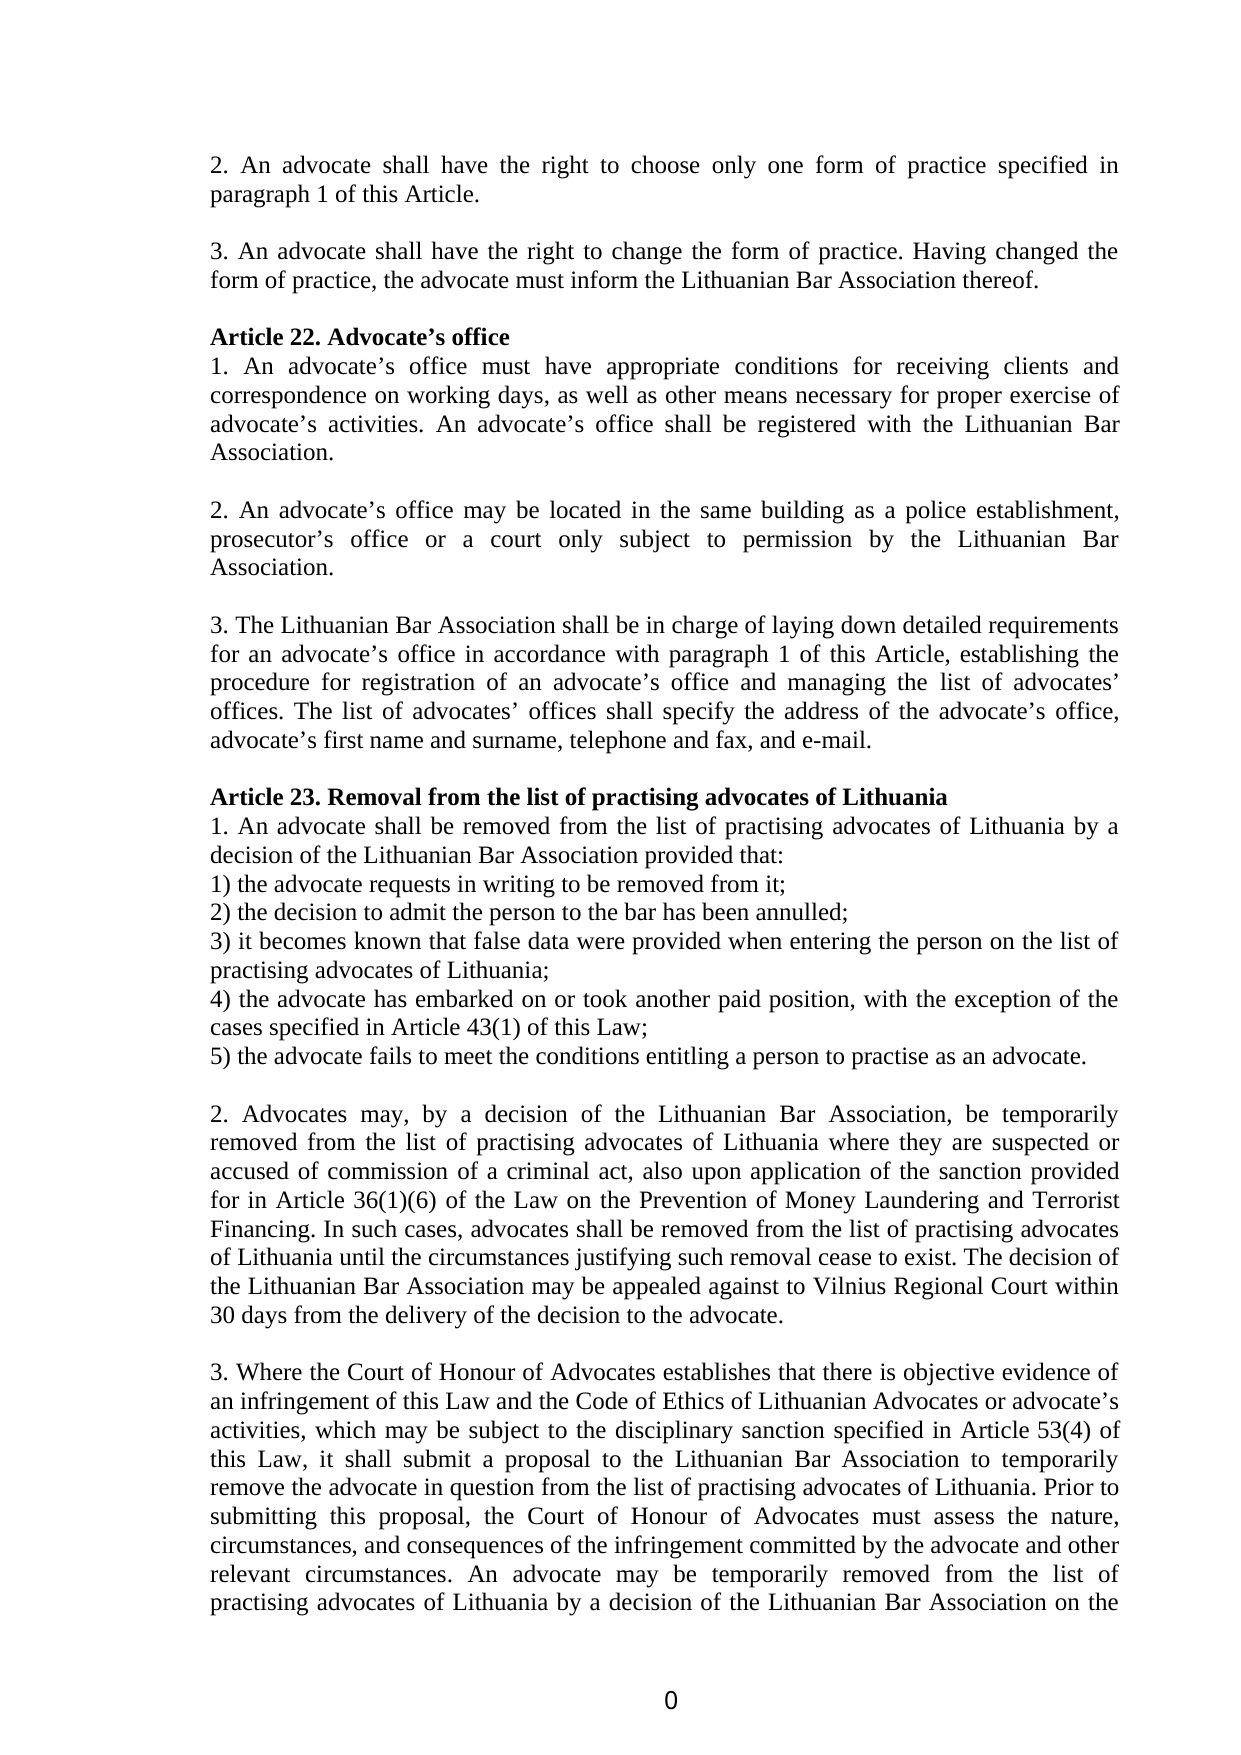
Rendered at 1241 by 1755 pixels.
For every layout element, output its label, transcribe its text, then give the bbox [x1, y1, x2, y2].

text 2. An advocate shall have the right to choose only one form of practice specified in paragraph 1 of this Article. [210, 150, 1120, 207]
text 5) the advocate fails to meet the conditions entitling a person to practise as an advocate. [210, 1041, 1120, 1070]
text 3. Where the Court of Honour of Advocates establishes that there is objective evidence of an infringement of this Law and the Code of Ethics of Lithuanian Advocates or advocate’s activities, which may be subject to the disciplinary sanction specified in Article 53(4) of this Law, it shall submit a proposal to the Lithuanian Bar Association to temporarily remove the advocate in question from the list of practising advocates of Lithuania. Prior to submitting this proposal, the Court of Honour of Advocates must assess the nature, circumstances, and consequences of the infringement committed by the advocate and other relevant circumstances. An advocate may be temporarily removed from the list of practising advocates of Lithuania by a decision of the Lithuanian Bar Association on the [210, 1357, 1120, 1616]
text 1) the advocate requests in writing to be removed from it; [210, 869, 1120, 897]
text 3) it becomes known that false data were provided when entering the person on the list of practising advocates of Lithuania; [210, 926, 1120, 984]
text 1. An advocate’s office must have appropriate conditions for receiving clients and correspondence on working days, as well as other means necessary for proper exercise of advocate’s activities. An advocate’s office shall be registered with the Lithuanian Bar Association. [210, 351, 1120, 466]
text 3. The Lithuanian Bar Association shall be in charge of laying down detailed requirements for an advocate’s office in accordance with paragraph 1 of this Article, establishing the procedure for registration of an advocate’s office and managing the list of advocates’ offices. The list of advocates’ offices shall specify the address of the advocate’s office, advocate’s first name and surname, telephone and fax, and e-mail. [210, 610, 1120, 754]
text 1. An advocate shall be removed from the list of practising advocates of Lithuania by a decision of the Lithuanian Bar Association provided that: [210, 811, 1120, 869]
text Article 23. Removal from the list of practising advocates of Lithuania [210, 782, 1120, 811]
text 2) the decision to admit the person to the bar has been annulled; [210, 897, 1120, 926]
text 4) the advocate has embarked on or took another paid position, with the exception of the cases specified in Article 43(1) of this Law; [210, 984, 1120, 1041]
text Article 22. Advocate’s office [210, 322, 1120, 351]
text 3. An advocate shall have the right to change the form of practice. Having changed the form of practice, the advocate must inform the Lithuanian Bar Association thereof. [210, 236, 1120, 294]
text 2. An advocate’s office may be located in the same building as a police establishment, prosecutor’s office or a court only subject to permission by the Lithuanian Bar Association. [210, 495, 1120, 581]
text 2. Advocates may, by a decision of the Lithuanian Bar Association, be temporarily removed from the list of practising advocates of Lithuania where they are suspected or accused of commission of a criminal act, also upon application of the sanction provided for in Article 36(1)(6) of the Law on the Prevention of Money Laundering and Terrorist Financing. In such cases, advocates shall be removed from the list of practising advocates of Lithuania until the circumstances justifying such removal cease to exist. The decision of the Lithuanian Bar Association may be appealed against to Vilnius Regional Court within 30 days from the delivery of the decision to the advocate. [210, 1099, 1120, 1329]
